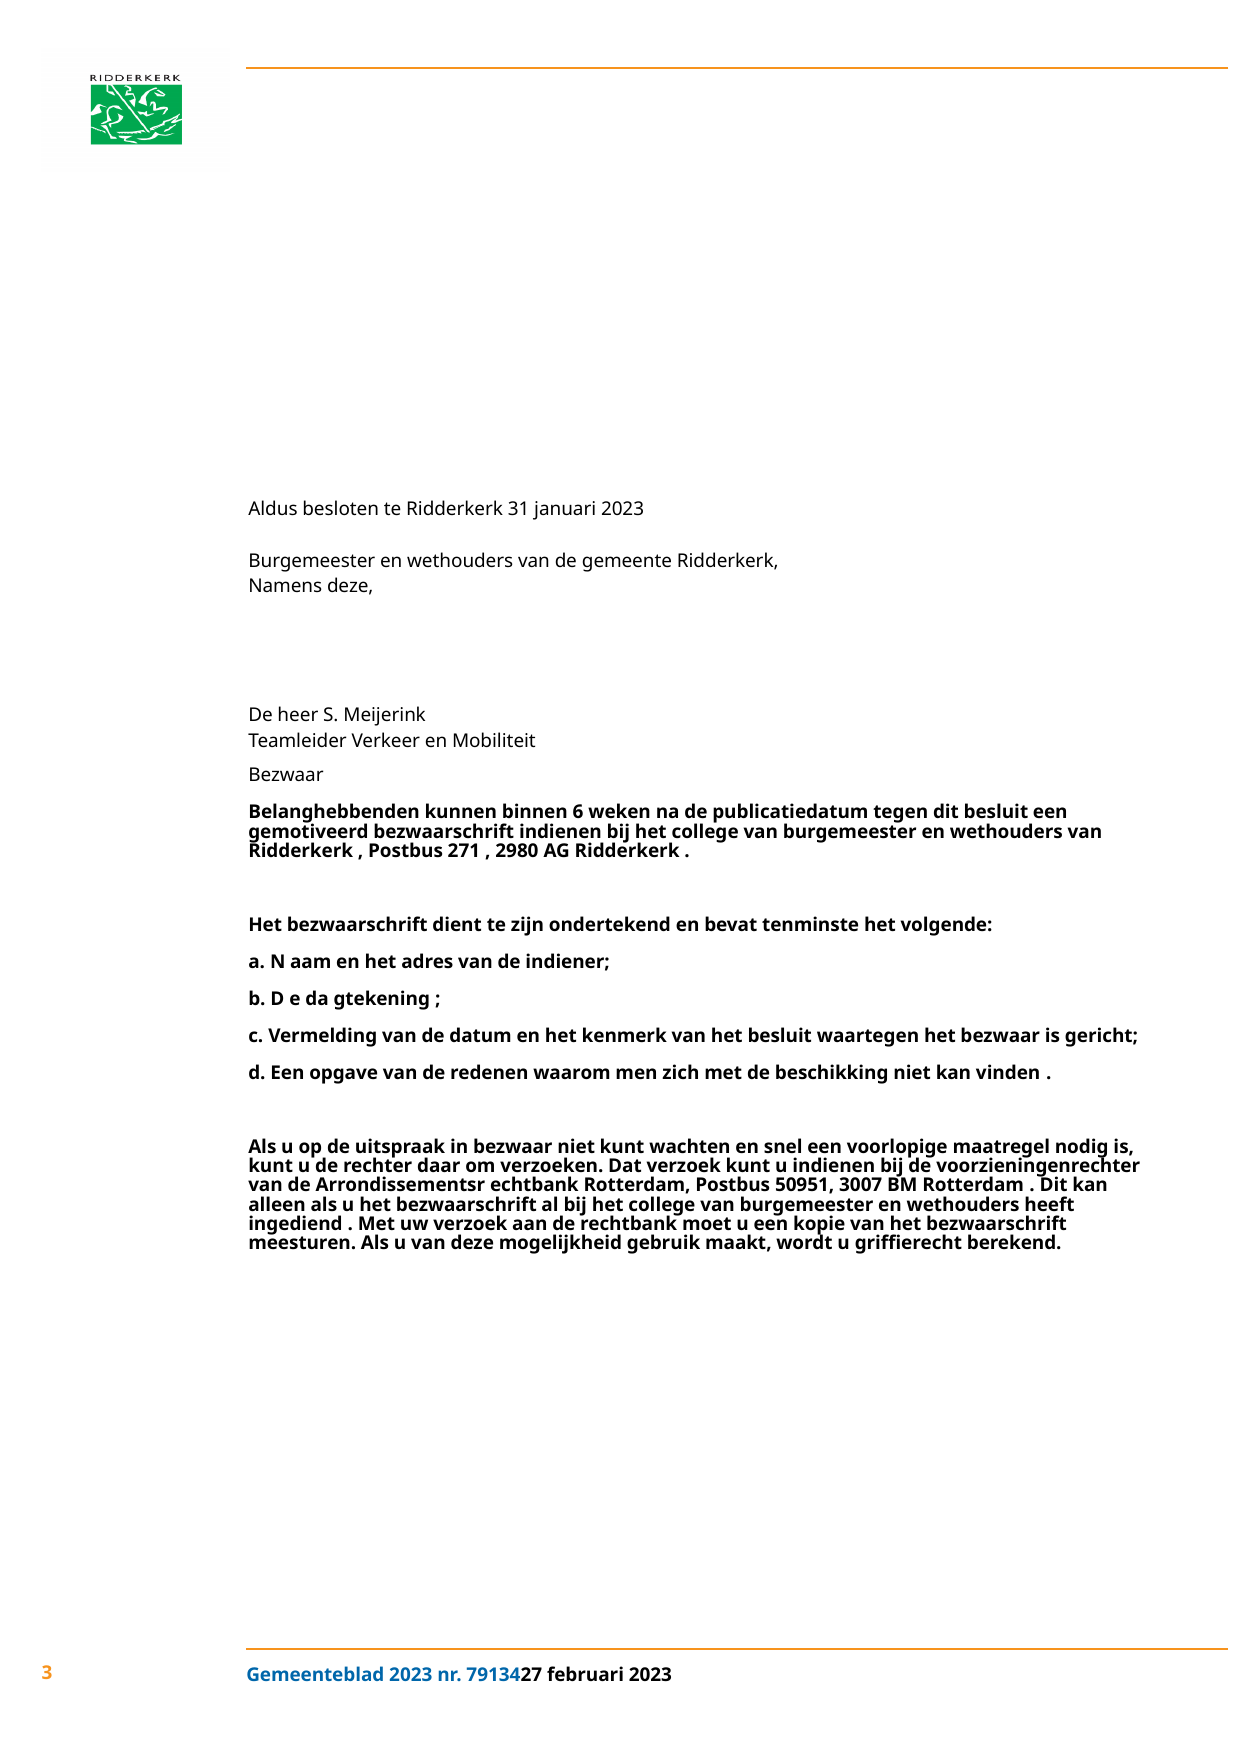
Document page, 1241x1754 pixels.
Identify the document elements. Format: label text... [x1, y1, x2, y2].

text Belanghebbenden kunnen binnen 6 weken na de publicatiedatum tegen dit besluit een gemotiveerd bezwaarschrift indienen bij het college van burgemeester en wethouders van Ridderkerk , Postbus 271 , 2980 AG Ridderkerk . [248, 803, 1152, 861]
text De heer S. Meijerink [248, 701, 1152, 727]
text Het bezwaarschrift dient te zijn ondertekend en bevat tenminste het volgende: [248, 916, 1152, 935]
text Bezwaar [248, 766, 1152, 786]
picture [41, 47, 231, 172]
text a. N aam en het adres van de indiener; [248, 953, 1152, 972]
text Teamleider Verkeer en Mobiliteit [248, 727, 1152, 753]
text Aldus besloten te Ridderkerk 31 januari 2023 [248, 496, 1152, 521]
text c. Vermelding van de datum en het kenmerk van het besluit waartegen het bezwaar is gericht; [248, 1027, 1152, 1046]
text Burgemeester en wethouders van de gemeente Ridderkerk, [248, 547, 1152, 573]
text b. D e da gtekening ; [248, 990, 1152, 1009]
text Namens deze, [248, 573, 1152, 598]
text Als u op de uitspraak in bezwaar niet kunt wachten en snel een voorlopige maatregel nodig is, kunt u de rechter daar om verzoeken. Dat verzoek kunt u indienen bij de voorzieningenrechter van de Arrondissementsr echtbank Rotterdam, Postbus 50951, 3007 BM Rotterdam . Dit kan alleen als u het bezwaarschrift al bij het college van burgemeester en wethouders heeft ingediend . Met uw verzoek aan de rechtbank moet u een kopie van het bezwaarschrift meesturen. Als u van deze mogelijkheid gebruik maakt, wordt u griffierecht berekend. [248, 1138, 1152, 1253]
text d. Een opgave van de redenen waarom men zich met de beschikking niet kan vinden . [248, 1064, 1152, 1083]
